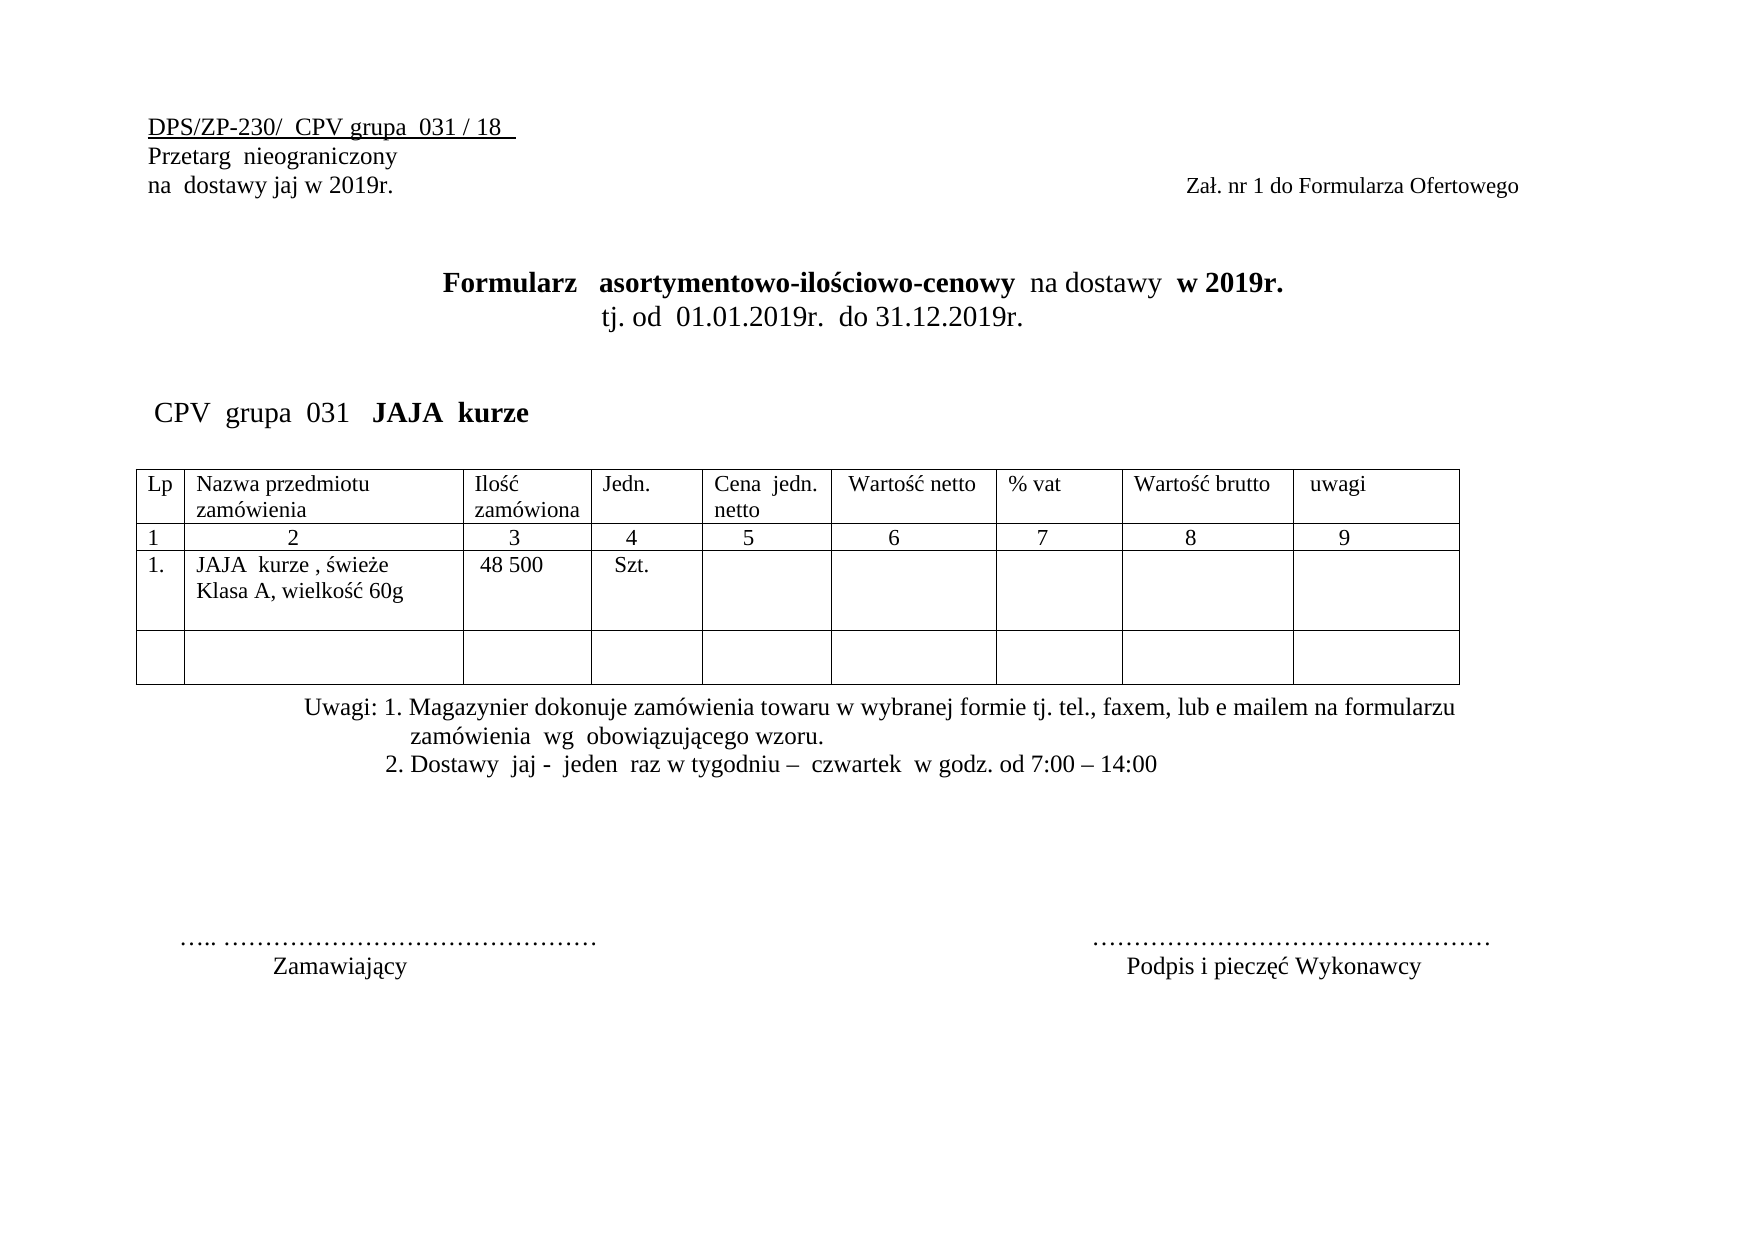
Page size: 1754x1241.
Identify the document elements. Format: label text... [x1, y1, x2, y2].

table_cell [1294, 551, 1459, 630]
text zamówienia wg obowiązującego wzoru. [148, 721, 1606, 749]
table_cell [1123, 631, 1293, 684]
table_cell 4 [592, 524, 702, 550]
table_header Cena jedn. netto [703, 470, 831, 522]
text DPS/ZP-230/ CPV grupa 031 / 18 [148, 112, 1606, 141]
table_cell 1 [137, 524, 184, 550]
table_cell [1294, 631, 1459, 684]
table_header Ilość zamówiona [464, 470, 591, 522]
table_cell [464, 631, 591, 684]
table_cell 3 [464, 524, 591, 550]
text tj. od 01.01.2019r. do 31.12.2019r. [148, 299, 1606, 333]
text Zamawiający Podpis i pieczęć Wykonawcy [148, 951, 1606, 979]
table_cell JAJA kurze , świeże Klasa A, wielkość 60g [185, 551, 463, 630]
table_cell 2 [185, 524, 463, 550]
table_cell [832, 551, 996, 630]
table_cell [185, 631, 463, 684]
table_cell [137, 631, 184, 684]
table_header Lp [137, 470, 184, 522]
text Uwagi: 1. Magazynier dokonuje zamówienia towaru w wybranej formie tj. tel., faxem, lub e mailem na formularzu [148, 692, 1606, 721]
text 2. Dostawy jaj - jeden raz w tygodniu – czwartek w godz. od 7:00 – 14:00 [148, 749, 1606, 778]
table_cell [1123, 551, 1293, 630]
table_cell 48 500 [464, 551, 591, 630]
table_cell [703, 551, 831, 630]
table_header % vat [997, 470, 1122, 522]
text CPV grupa 031 JAJA kurze [148, 395, 1606, 428]
text na dostawy jaj w 2019r. Zał. nr 1 do Formularza Ofertowego [148, 170, 1606, 198]
table_header uwagi [1294, 470, 1459, 522]
table_cell 8 [1123, 524, 1293, 550]
table_header Jedn. [592, 470, 702, 522]
table_cell [703, 631, 831, 684]
table_header Nazwa przedmiotu zamówienia [185, 470, 463, 522]
table_cell 7 [997, 524, 1122, 550]
table_header Wartość netto [832, 470, 996, 522]
table_cell Szt. [592, 551, 702, 630]
table_header Wartość brutto [1123, 470, 1293, 522]
table_cell [592, 631, 702, 684]
text Formularz asortymentowo-ilościowo-cenowy na dostawy w 2019r. [221, 266, 1606, 299]
text Przetarg nieograniczony [148, 141, 1606, 170]
table_cell 1. [137, 551, 184, 630]
table_cell 9 [1294, 524, 1459, 550]
table_cell 5 [703, 524, 831, 550]
table_cell [997, 631, 1122, 684]
table_cell [832, 631, 996, 684]
table_cell 6 [832, 524, 996, 550]
text ….. ……………………………………… ………………………………………… [148, 922, 1606, 951]
table_cell [997, 551, 1122, 630]
